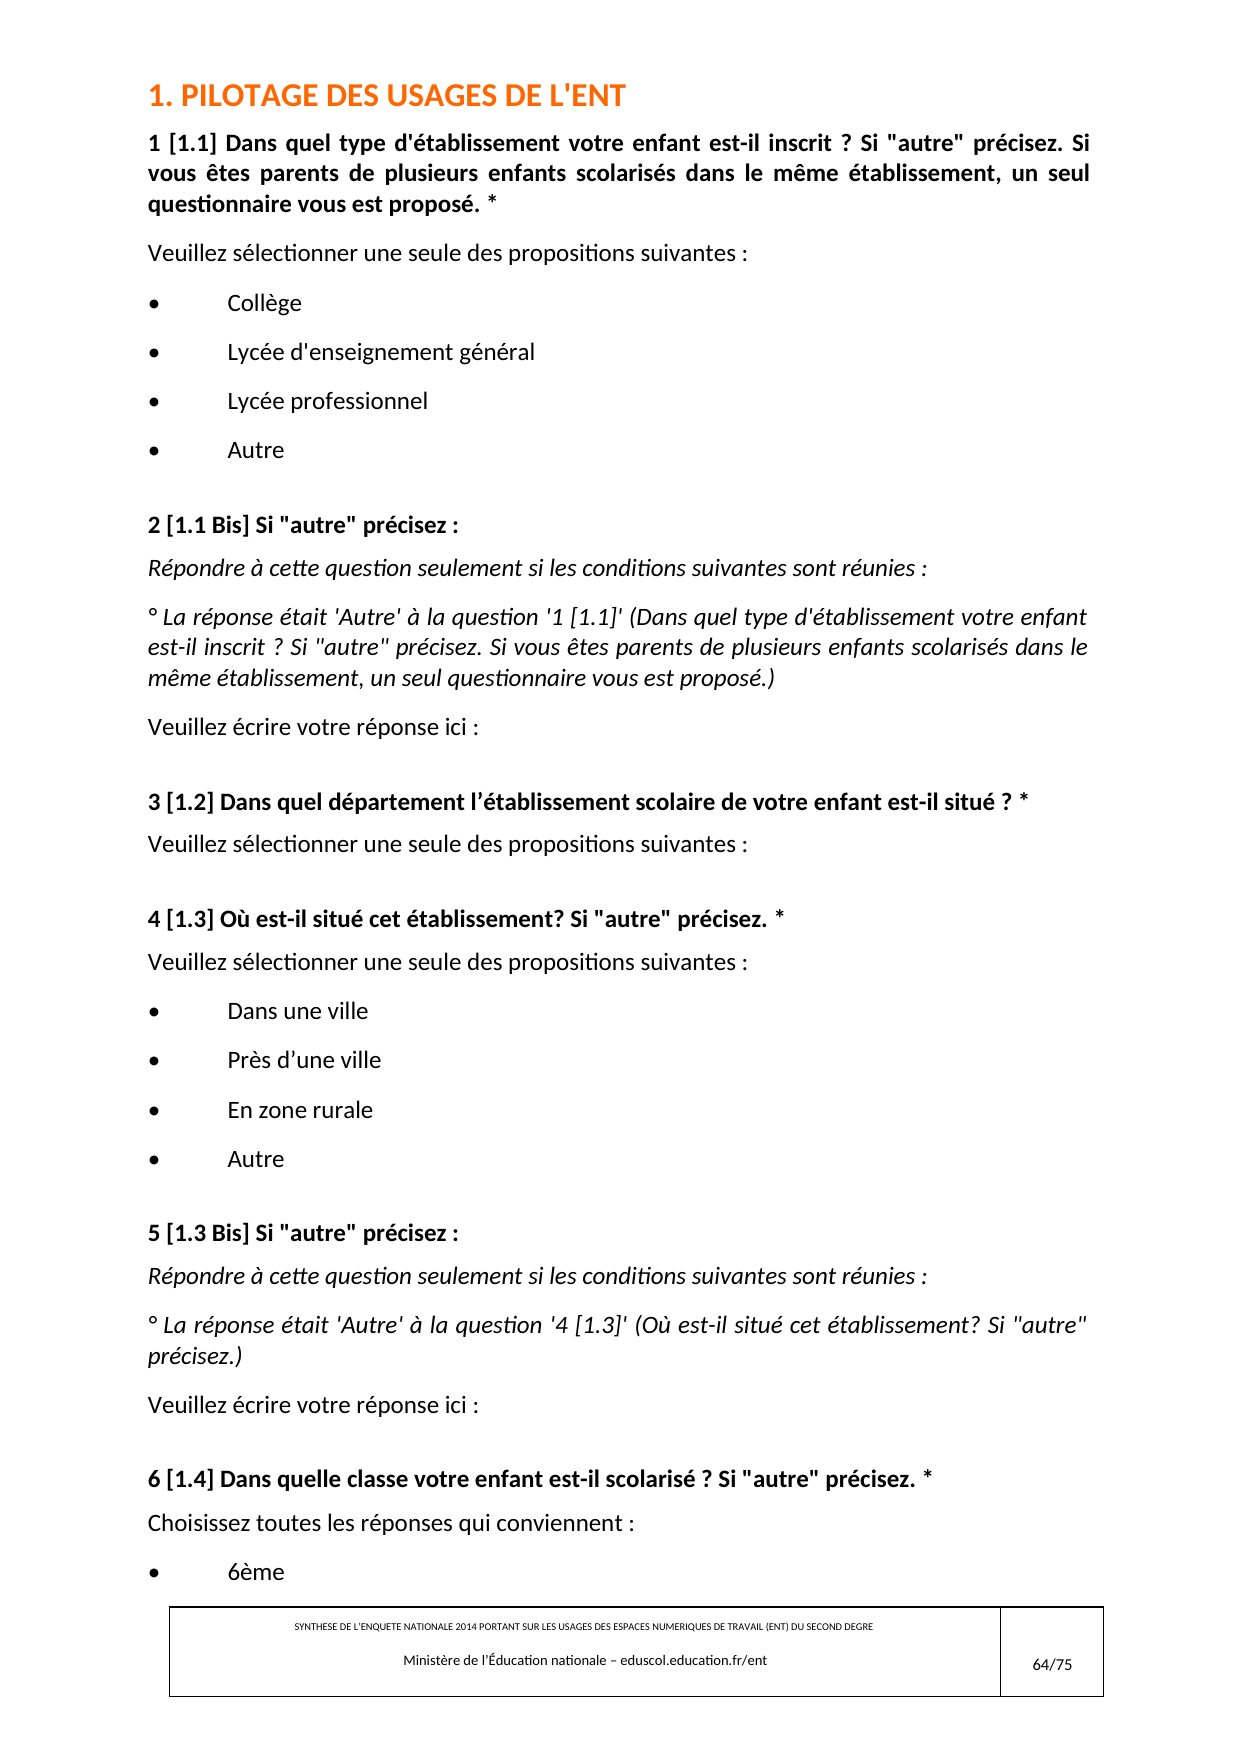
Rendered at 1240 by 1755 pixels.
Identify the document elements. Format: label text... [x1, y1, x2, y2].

text 2 [1.1 Bis] Si "autre" précisez : [148, 509, 1092, 539]
text ° La réponse était 'Autre' à la question '1 [1.1]' (Dans quel type d'établissement votre enfant est-il inscrit ? Si "autre" précisez. Si vous êtes parents de plusieurs enfants scolarisés dans le même établissement, un seul questionnaire vous est proposé.) [148, 601, 1092, 693]
text Veuillez sélectionner une seule des propositions suivantes : [148, 237, 1092, 268]
text Veuillez écrire votre réponse ici : [148, 711, 1092, 742]
text • En zone rurale [148, 1094, 1092, 1124]
text 3 [1.2] Dans quel département l’établissement scolaire de votre enfant est-il situé ? * [148, 786, 1092, 816]
text • Lycée d'enseignement général [148, 336, 1092, 366]
text 4 [1.3] Où est-il situé cet établissement? Si "autre" précisez. * [148, 903, 1092, 933]
text • Lycée professionnel [148, 385, 1092, 416]
text • Dans une ville [148, 995, 1092, 1026]
text • 6ème [148, 1556, 1092, 1586]
text • Autre [148, 1143, 1092, 1173]
text • Autre [148, 434, 1092, 465]
text • Collège [148, 287, 1092, 317]
text Répondre à cette question seulement si les conditions suivantes sont réunies : [148, 552, 1092, 582]
text Veuillez sélectionner une seule des propositions suivantes : [148, 829, 1092, 859]
text 1 [1.1] Dans quel type d'établissement votre enfant est-il inscrit ? Si "autre" précisez. Si vous êtes parents de plusieurs enfants scolarisés dans le même établissement, un seul questionnaire vous est proposé. * [148, 127, 1092, 219]
text • Près d’une ville [148, 1044, 1092, 1075]
text 5 [1.3 Bis] Si "autre" précisez : [148, 1217, 1092, 1248]
text ° La réponse était 'Autre' à la question '4 [1.3]' (Où est-il situé cet établissement? Si "autre" précisez.) [148, 1309, 1092, 1371]
text 6 [1.4] Dans quelle classe votre enfant est-il scolarisé ? Si "autre" précisez. * [148, 1464, 1092, 1494]
text Répondre à cette question seulement si les conditions suivantes sont réunies : [148, 1260, 1092, 1291]
text Veuillez sélectionner une seule des propositions suivantes : [148, 946, 1092, 976]
text Veuillez écrire votre réponse ici : [148, 1389, 1092, 1420]
text Choisissez toutes les réponses qui conviennent : [148, 1507, 1092, 1537]
text 1. PILOTAGE DES USAGES DE L'ENT [148, 74, 1092, 114]
